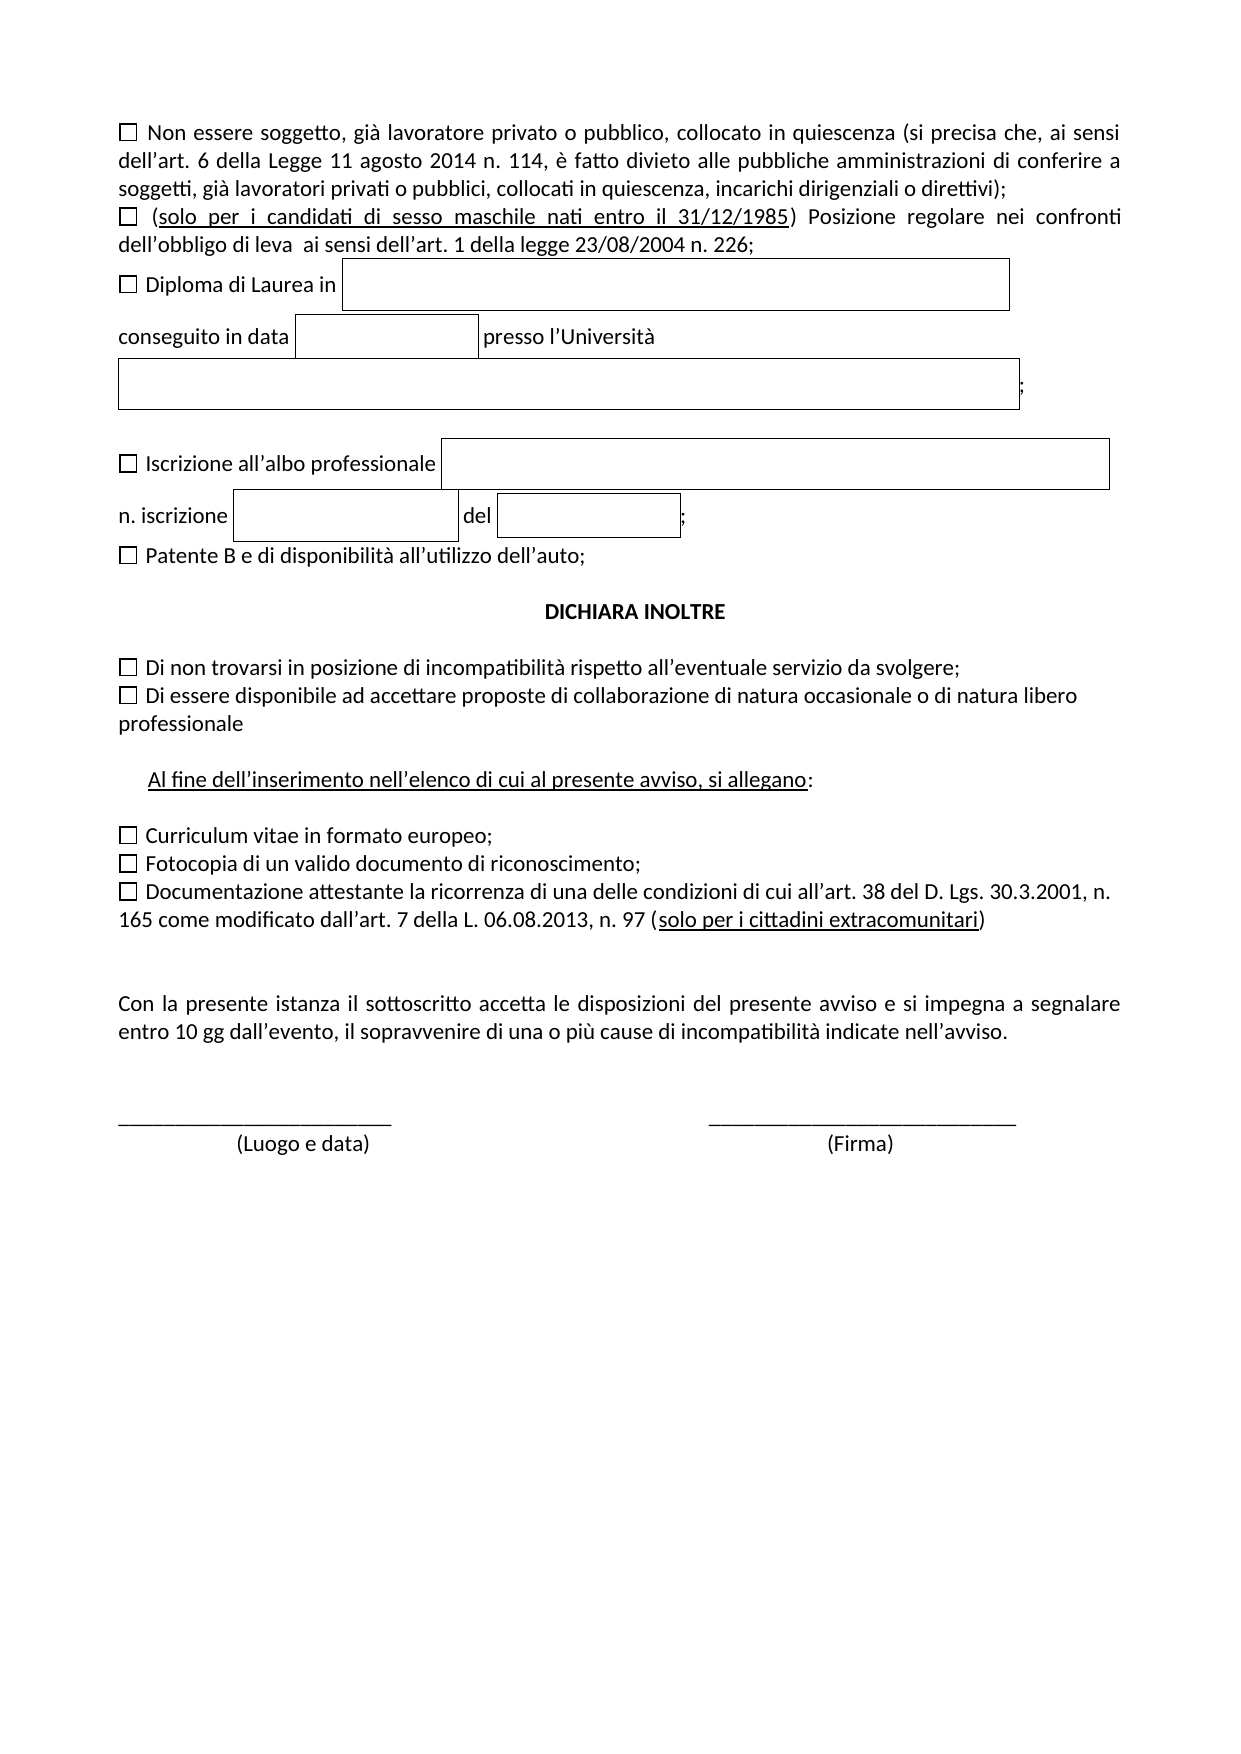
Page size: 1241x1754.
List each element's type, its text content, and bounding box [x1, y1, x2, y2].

text DICHIARA INOLTRE [148, 597, 1122, 625]
text [1010, 258, 1122, 310]
list Non essere soggetto, già lavoratore privato o pubblico, collocato in quiescenza (si precisa che, ai sensi dell’art. 6 della Legge 11 agosto 2014 n. 114, è fatto divieto alle pubbliche amministrazioni di conferire a soggetti, già lavoratori privati o pubblici, collocati in quiescenza, incarichi dirigenziali o direttivi); [118, 118, 1122, 202]
text del ; [459, 489, 1122, 541]
text Di non trovarsi in posizione di incompatibilità rispetto all’eventuale servizio da svolgere; [118, 653, 1122, 681]
text Di essere disponibile ad accettare proposte di collaborazione di natura occasionale o di natura libero professionale [118, 681, 1122, 737]
text Diploma di Laurea in [118, 258, 342, 310]
text Iscrizione all’albo professionale [118, 438, 441, 489]
text Patente B e di disponibilità all’utilizzo dell’auto; [118, 541, 1122, 569]
text conseguito in data [118, 314, 295, 358]
list (solo per i candidati di sesso maschile nati entro il 31/12/1985) Posizione regolare nei confronti dell’obbligo di leva ai sensi dell’art. 1 della legge 23/08/2004 n. 226; [118, 202, 1122, 258]
text presso l’Università ; [479, 314, 1122, 409]
text Con la presente istanza il sottoscritto accetta le disposizioni del presente avviso e si impegna a segnalare entro 10 gg dall’evento, il sopravvenire di una o più cause di incompatibilità indicate nell’avviso. [118, 989, 1122, 1045]
text (Luogo e data) (Firma) [118, 1129, 1122, 1157]
text Curriculum vitae in formato europeo; [118, 821, 1122, 849]
text Documentazione attestante la ricorrenza di una delle condizioni di cui all’art. 38 del D. Lgs. 30.3.2001, n. 165 come modificato dall’art. 7 della L. 06.08.2013, n. 97 (solo per i cittadini extracomunitari) [118, 877, 1122, 933]
text Fotocopia di un valido documento di riconoscimento; [118, 849, 1122, 877]
text Al fine dell’inserimento nell’elenco di cui al presente avviso, si allegano: [148, 765, 1122, 793]
text n. iscrizione [118, 489, 233, 541]
text ________________________ ___________________________ [118, 1101, 1122, 1129]
